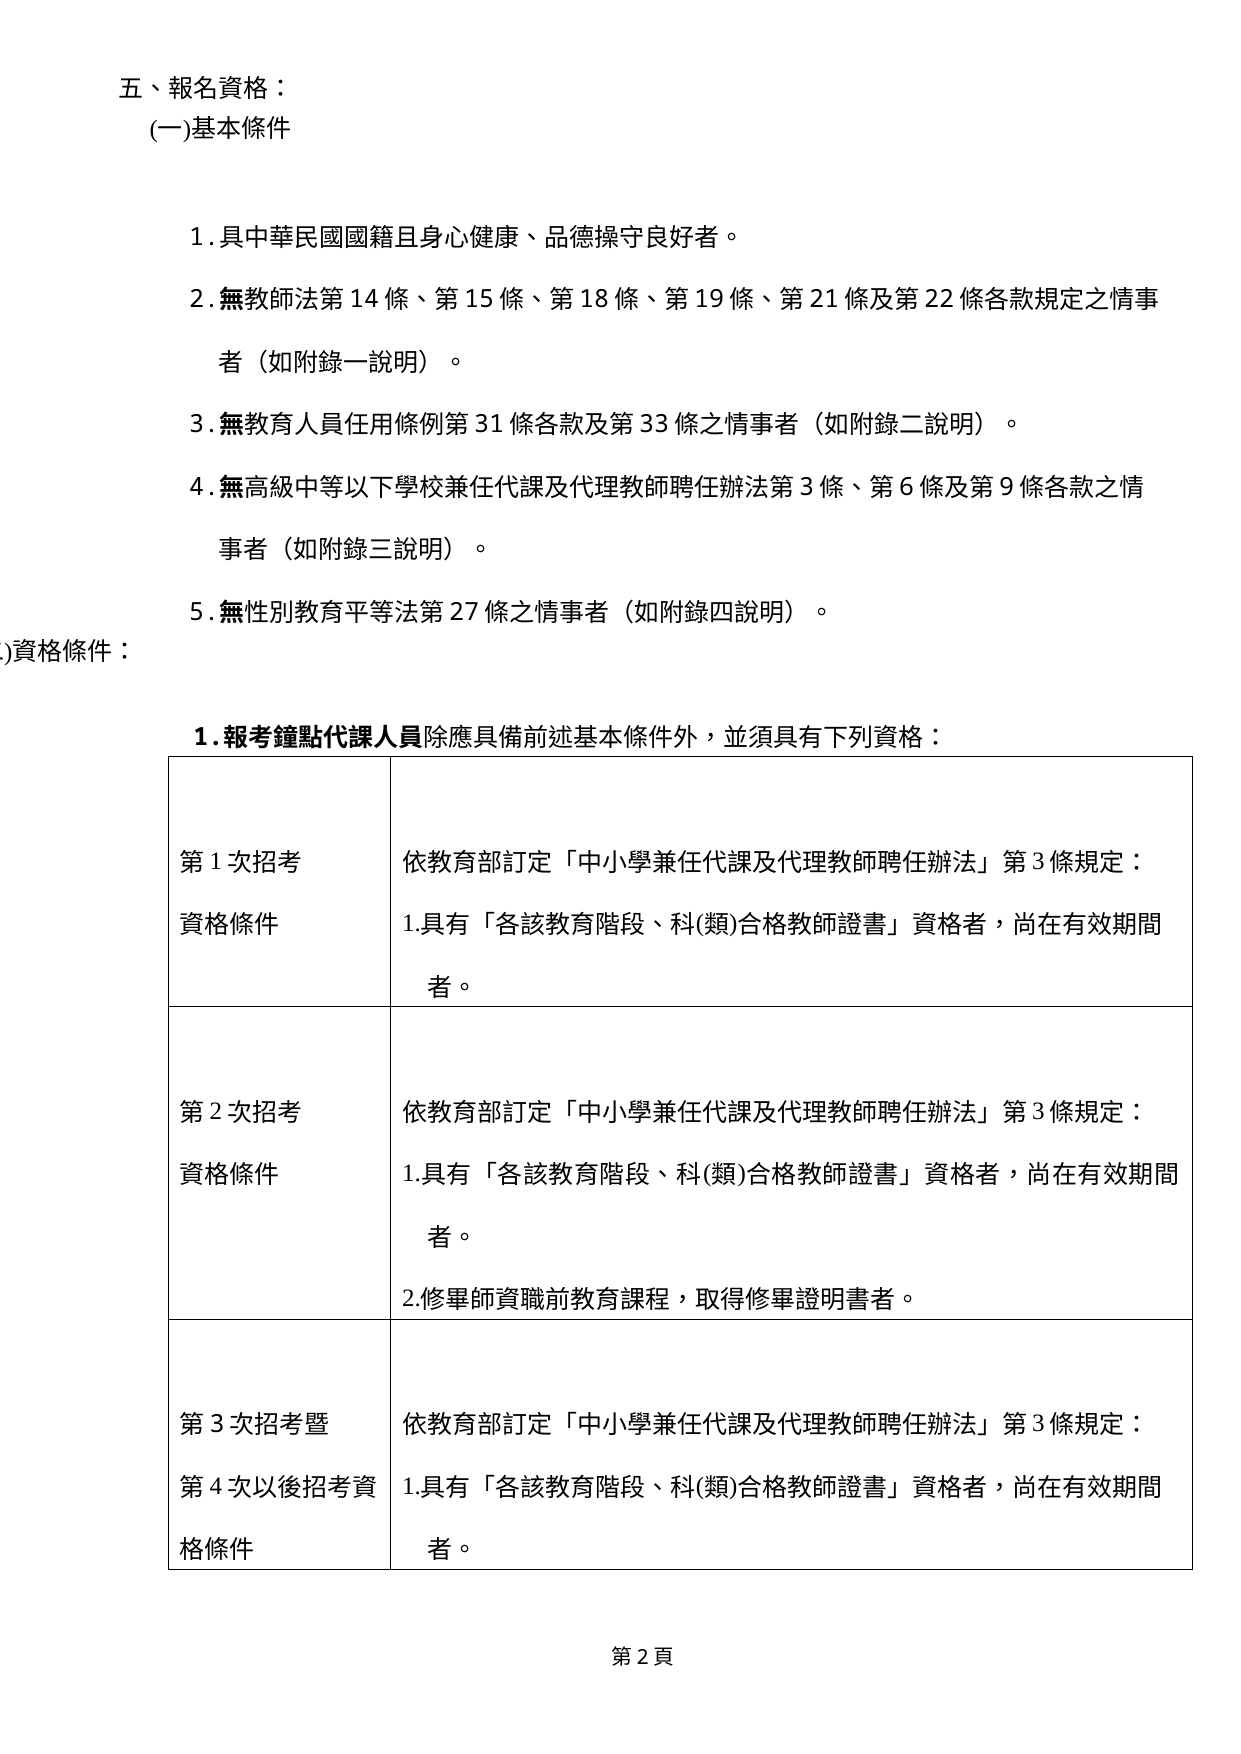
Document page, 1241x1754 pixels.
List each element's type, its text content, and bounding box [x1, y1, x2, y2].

text 3.無教育人員任用條例第31條各款及第33條之情事者（如附錄二說明）。 [189, 381, 1167, 443]
text 2.無教師法第14條、第15條、第18條、第19條、第21條及第22條各款規定之情事者（如附錄一說明）。 [189, 256, 1167, 381]
text (二)資格條件： [0, 631, 1167, 667]
text 1.報考鐘點代課人員除應具備前述基本條件外，並須具有下列資格： [168, 693, 1167, 756]
table_cell 第2次招考 資格條件 [169, 1007, 390, 1318]
text (一)基本條件 [118, 108, 1167, 144]
table_header 依教育部訂定「中小學兼任代課及代理教師聘任辦法」第3條規定： 1.具有「各該教育階段、科(類)合格教師證書」資格者，尚在有效期間者。 [391, 757, 1192, 1006]
text 1.具中華民國國籍且身心健康、品德操守良好者。 [189, 193, 1167, 256]
text 五、報名資格： [118, 68, 1167, 105]
table_cell 依教育部訂定「中小學兼任代課及代理教師聘任辦法」第3條規定： 1.具有「各該教育階段、科(類)合格教師證書」資格者，尚在有效期間者。 [391, 1320, 1192, 1568]
table_cell 依教育部訂定「中小學兼任代課及代理教師聘任辦法」第3條規定： 1.具有「各該教育階段、科(類)合格教師證書」資格者，尚在有效期間者。 2.修畢師資職前教育課程，取得修畢證明書者。 [391, 1007, 1192, 1318]
text 5.無性別教育平等法第27條之情事者（如附錄四說明）。 [189, 568, 1167, 631]
table_header 第1次招考 資格條件 [169, 757, 390, 1006]
table_cell 第3次招考暨 第4次以後招考資格條件 [169, 1320, 390, 1568]
text 4.無高級中等以下學校兼任代課及代理教師聘任辦法第3條、第6條及第9條各款之情事者（如附錄三說明）。 [189, 443, 1167, 568]
